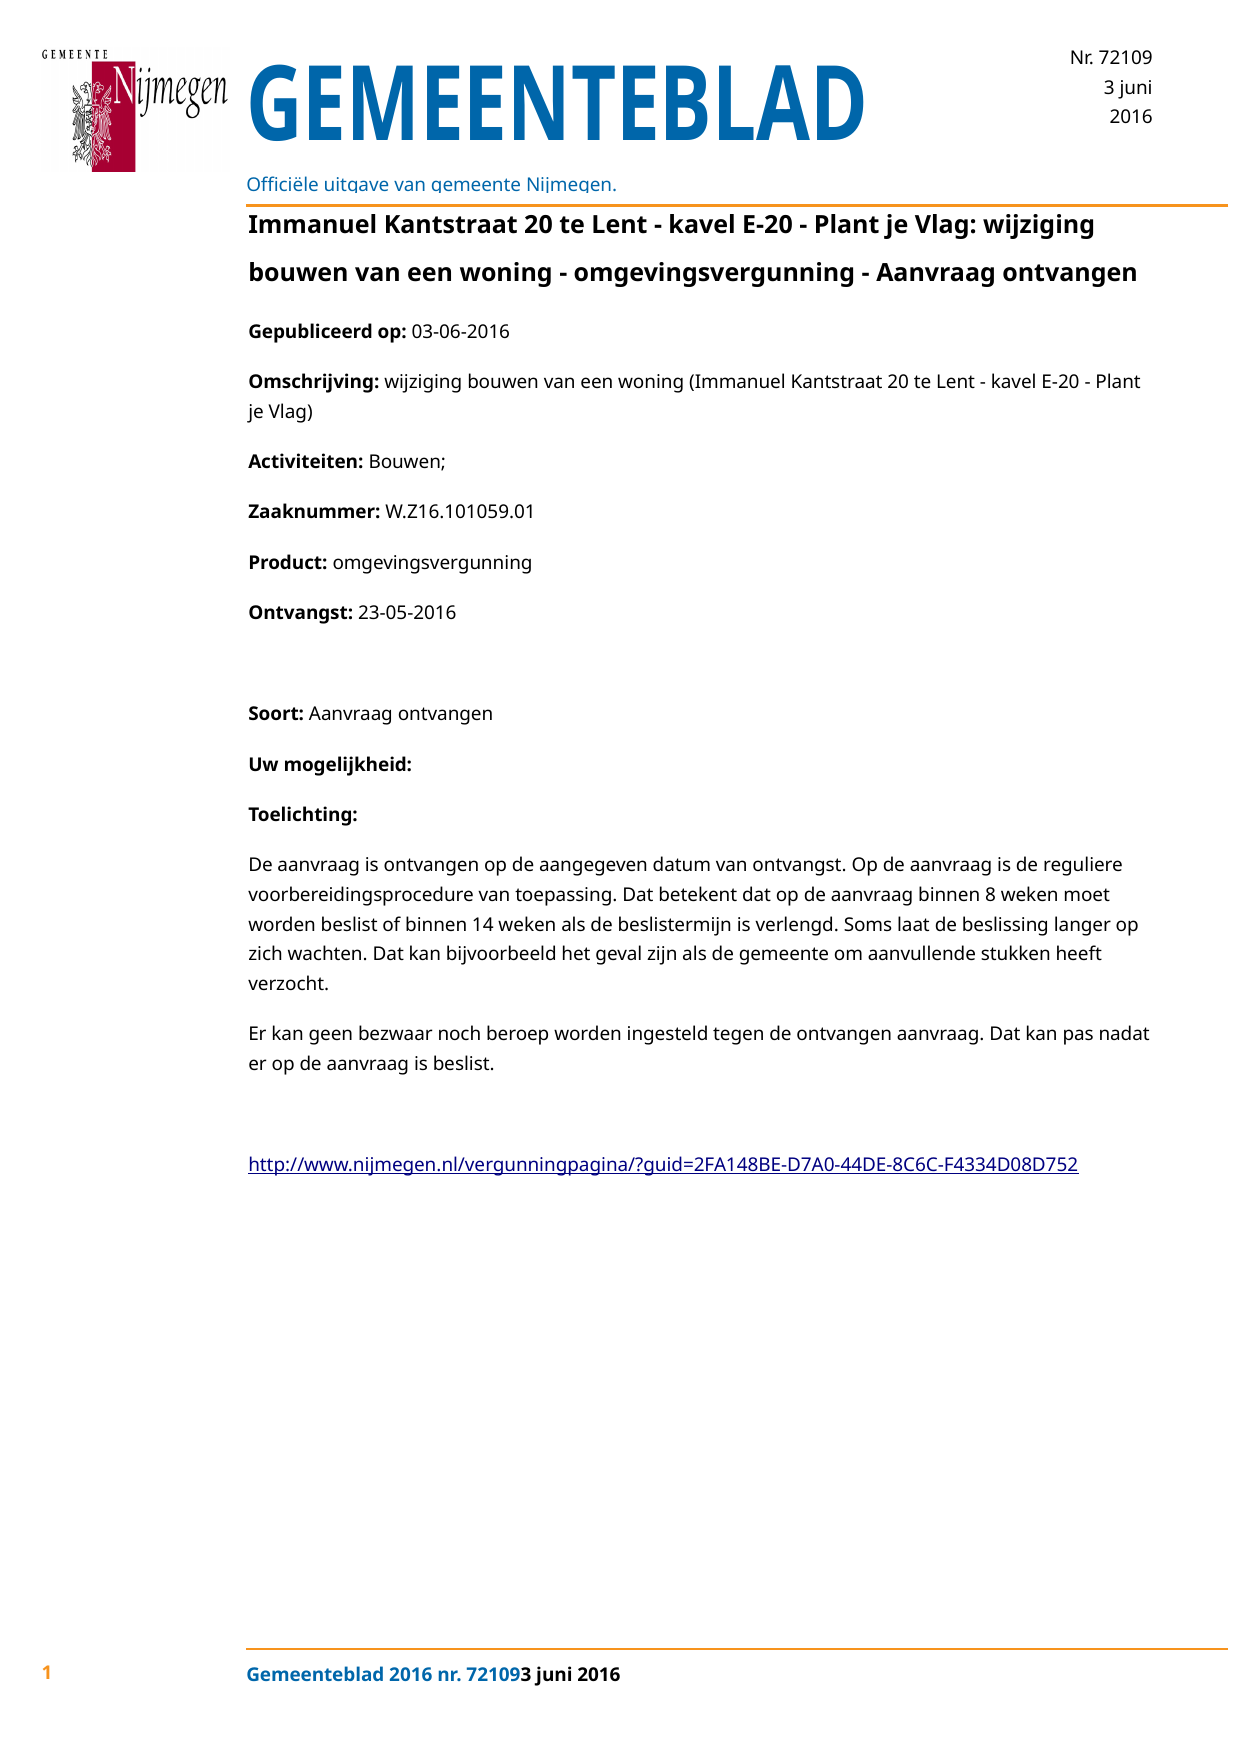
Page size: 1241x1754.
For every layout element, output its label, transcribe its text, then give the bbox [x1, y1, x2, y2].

text Omschrijving: wijziging bouwen van een woning (Immanuel Kantstraat 20 te Lent - kavel E-20 - Plant je Vlag) [248, 368, 1152, 424]
text De aanvraag is ontvangen op de aangegeven datum van ontvangst. Op de aanvraag is de reguliere voorbereidingsprocedure van toepassing. Dat betekent dat op de aanvraag binnen 8 weken moet worden beslist of binnen 14 weken als de beslistermijn is verlengd. Soms laat de beslissing langer op zich wachten. Dat kan bijvoorbeeld het geval zijn als de gemeente om aanvullende stukken heeft verzocht. [248, 852, 1152, 996]
text Soort: Aanvraag ontvangen [248, 700, 1152, 726]
text Zaaknummer: W.Z16.101059.01 [248, 499, 1152, 524]
text http://www.nijmegen.nl/vergunningpagina/?guid=2FA148BE-D7A0-44DE-8C6C-F4334D08D752 [248, 1151, 1152, 1177]
text Gepubliceerd op: 03-06-2016 [248, 318, 1152, 344]
text Product: omgevingsvergunning [248, 549, 1152, 575]
text Er kan geen bezwaar noch beroep worden ingesteld tegen de ontvangen aanvraag. Dat kan pas nadat er op de aanvraag is beslist. [248, 1020, 1152, 1076]
text Toelichting: [248, 801, 1152, 827]
text Immanuel Kantstraat 20 te Lent - kavel E-20 - Plant je Vlag: wijziging bouwen van een woning - omgevingsvergunning - Aanvraag ontvangen [248, 207, 1152, 288]
picture [41, 47, 231, 172]
text Ontvangst: 23-05-2016 [248, 599, 1152, 625]
text Uw mogelijkheid: [248, 751, 1152, 777]
text Activiteiten: Bouwen; [248, 448, 1152, 474]
